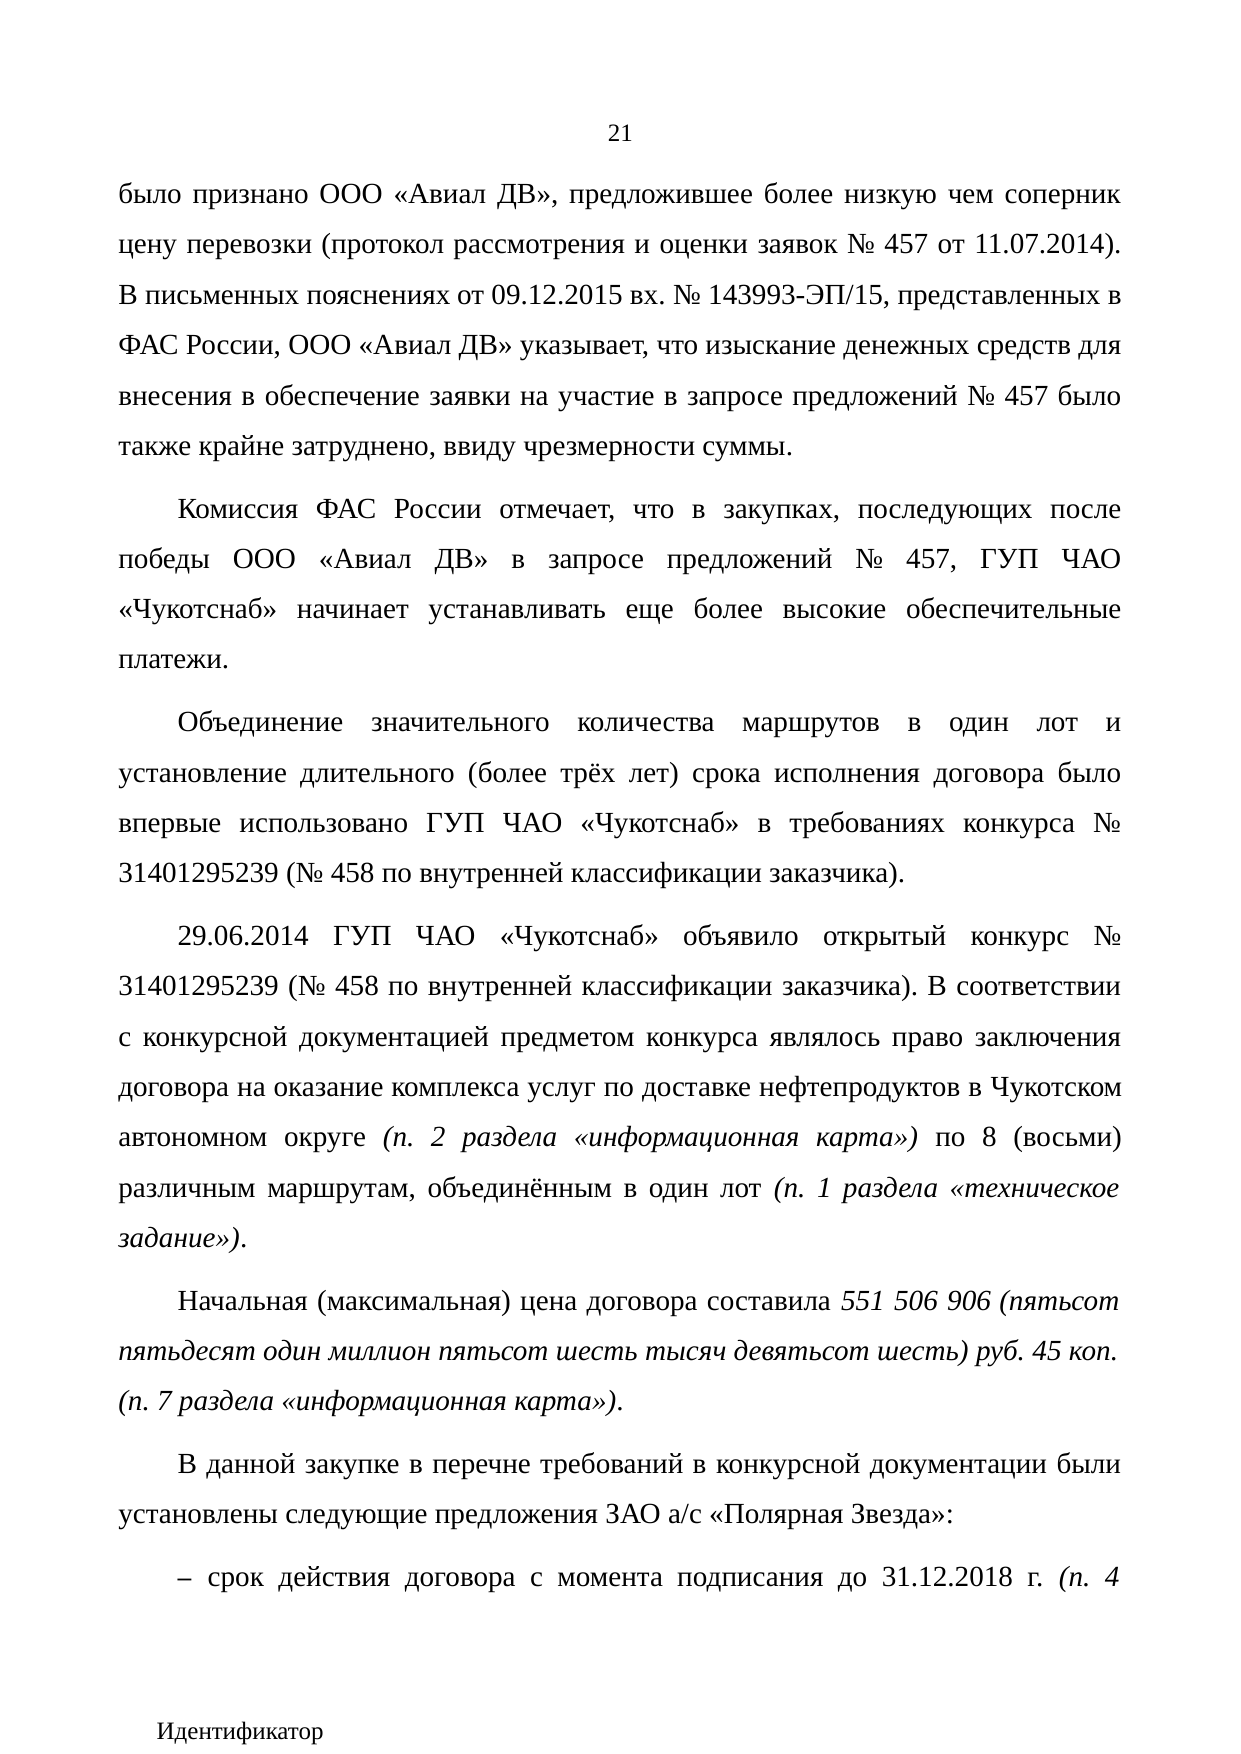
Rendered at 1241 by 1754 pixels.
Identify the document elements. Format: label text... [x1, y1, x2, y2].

text В данной закупке в перечне требований в конкурсной документации были установлены следующие предложения ЗАО а/с «Полярная Звезда»: [118, 1446, 1122, 1530]
text 29.06.2014 ГУП ЧАО «Чукотснаб» объявило открытый конкурс № 31401295239 (№ 458 по внутренней классификации заказчика). В соответствии с конкурсной документацией предметом конкурса являлось право заключения договора на оказание комплекса услуг по доставке нефтепродуктов в Чукотском автономном округе (п. 2 раздела «информационная карта») по 8 (восьми) различным маршрутам, объединённым в один лот (п. 1 раздела «техническое задание»). [118, 918, 1122, 1254]
text Начальная (максимальная) цена договора составила 551 506 906 (пятьсот пятьдесят один миллион пятьсот шесть тысяч девятьсот шесть) руб. 45 коп. (п. 7 раздела «информационная карта»). [118, 1283, 1122, 1417]
text Комиссия ФАС России отмечает, что в закупках, последующих после победы ООО «Авиал ДВ» в запросе предложений № 457, ГУП ЧАО «Чукотснаб» начинает устанавливать еще более высокие обеспечительные платежи. [118, 491, 1122, 675]
list срок действия договора с момента подписания до 31.12.2018 г. (п. 4 [118, 1559, 1122, 1593]
text Объединение значительного количества маршрутов в один лот и установление длительного (более трёх лет) срока исполнения договора было впервые использовано ГУП ЧАО «Чукотснаб» в требованиях конкурса № 31401295239 (№ 458 по внутренней классификации заказчика). [118, 704, 1122, 889]
text было признано ООО «Авиал ДВ», предложившее более низкую чем соперник цену перевозки (протокол рассмотрения и оценки заявок № 457 от 11.07.2014). В письменных пояснениях от 09.12.2015 вх. № 143993-ЭП/15, представленных в ФАС России, ООО «Авиал ДВ» указывает, что изыскание денежных средств для внесения в обеспечение заявки на участие в запросе предложений № 457 было также крайне затруднено, ввиду чрезмерности суммы. [118, 176, 1122, 461]
